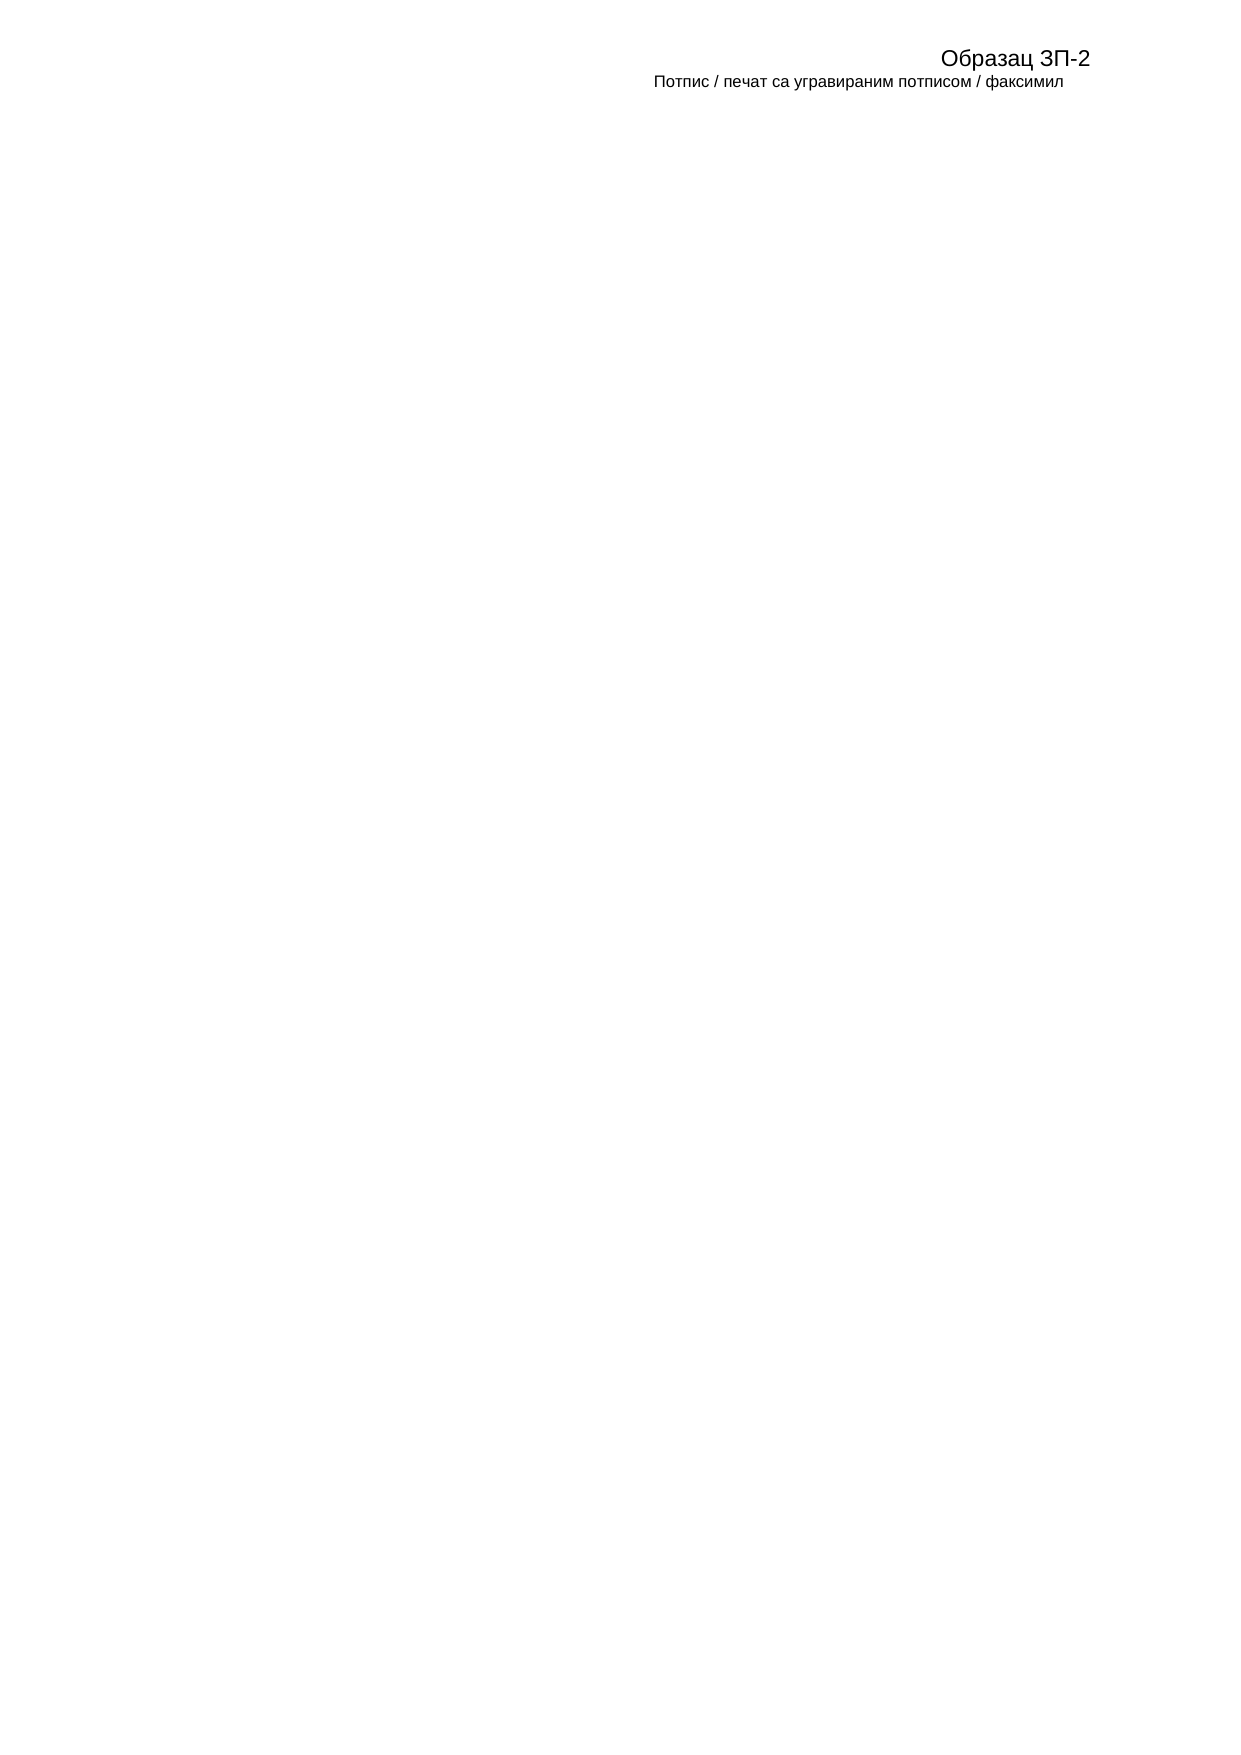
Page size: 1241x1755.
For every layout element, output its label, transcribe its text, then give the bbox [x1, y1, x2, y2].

text Потпис / печат са угравираним потписом / факсимил [150, 71, 1090, 91]
